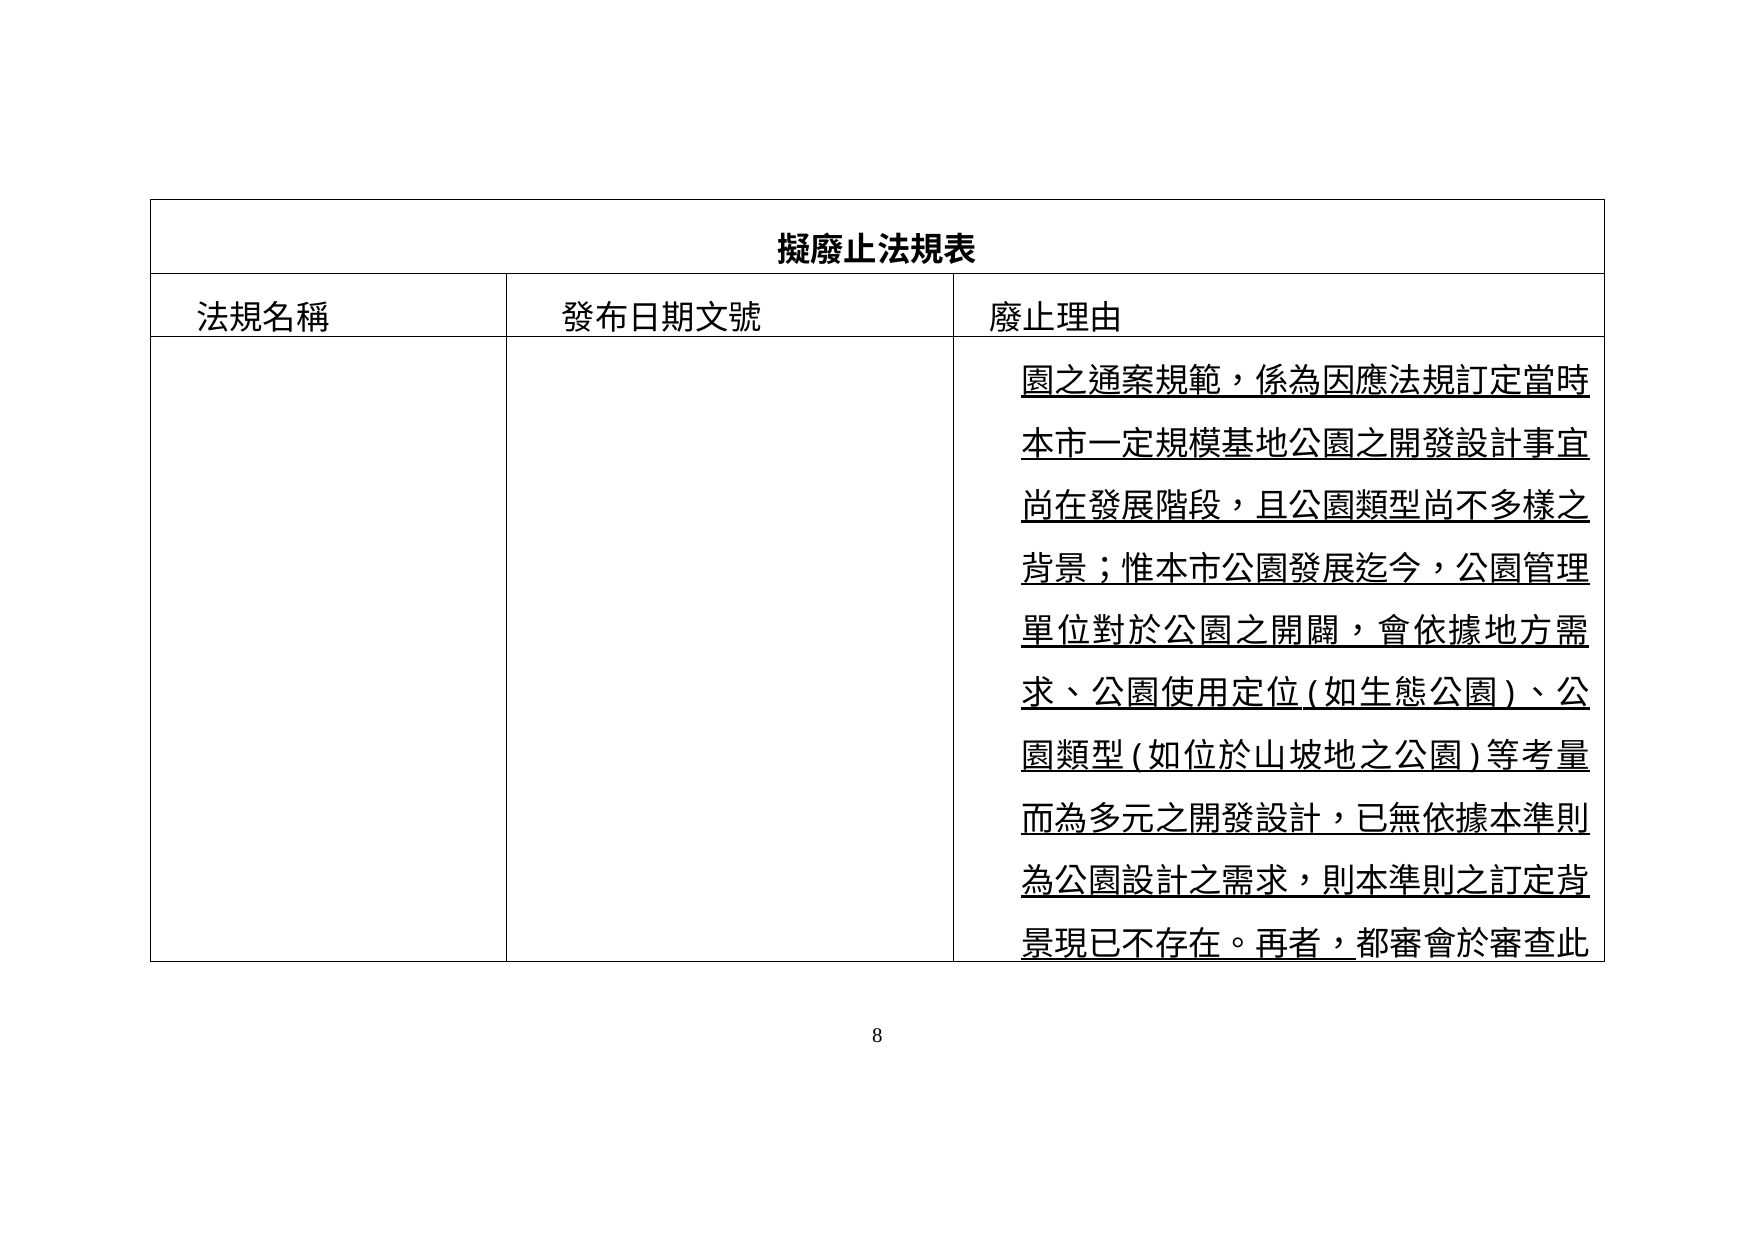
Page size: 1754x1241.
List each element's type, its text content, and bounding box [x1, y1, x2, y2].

table_cell 園之通案規範，係為因應法規訂定當時本市一定規模基地公園之開發設計事宜尚在發展階段，且公園類型尚不多樣之背景；惟本市公園發展迄今，公園管理單位對於公園之開闢，會依據地方需求、公園使用定位(如生態公園)、公園類型(如位於山坡地之公園)等考量而為多元之開發設計，已無依據本準則為公園設計之需求，則本準則之訂定背景現已不存在。再者，都審會於審查此 [954, 337, 1604, 961]
table_cell [151, 337, 506, 961]
table_cell [507, 337, 953, 961]
table_cell 發布日期文號 [507, 274, 953, 336]
table_cell 法規名稱 [151, 274, 506, 336]
table_cell 廢止理由 [954, 274, 1604, 336]
table_header 擬廢止法規表 [151, 200, 1604, 273]
